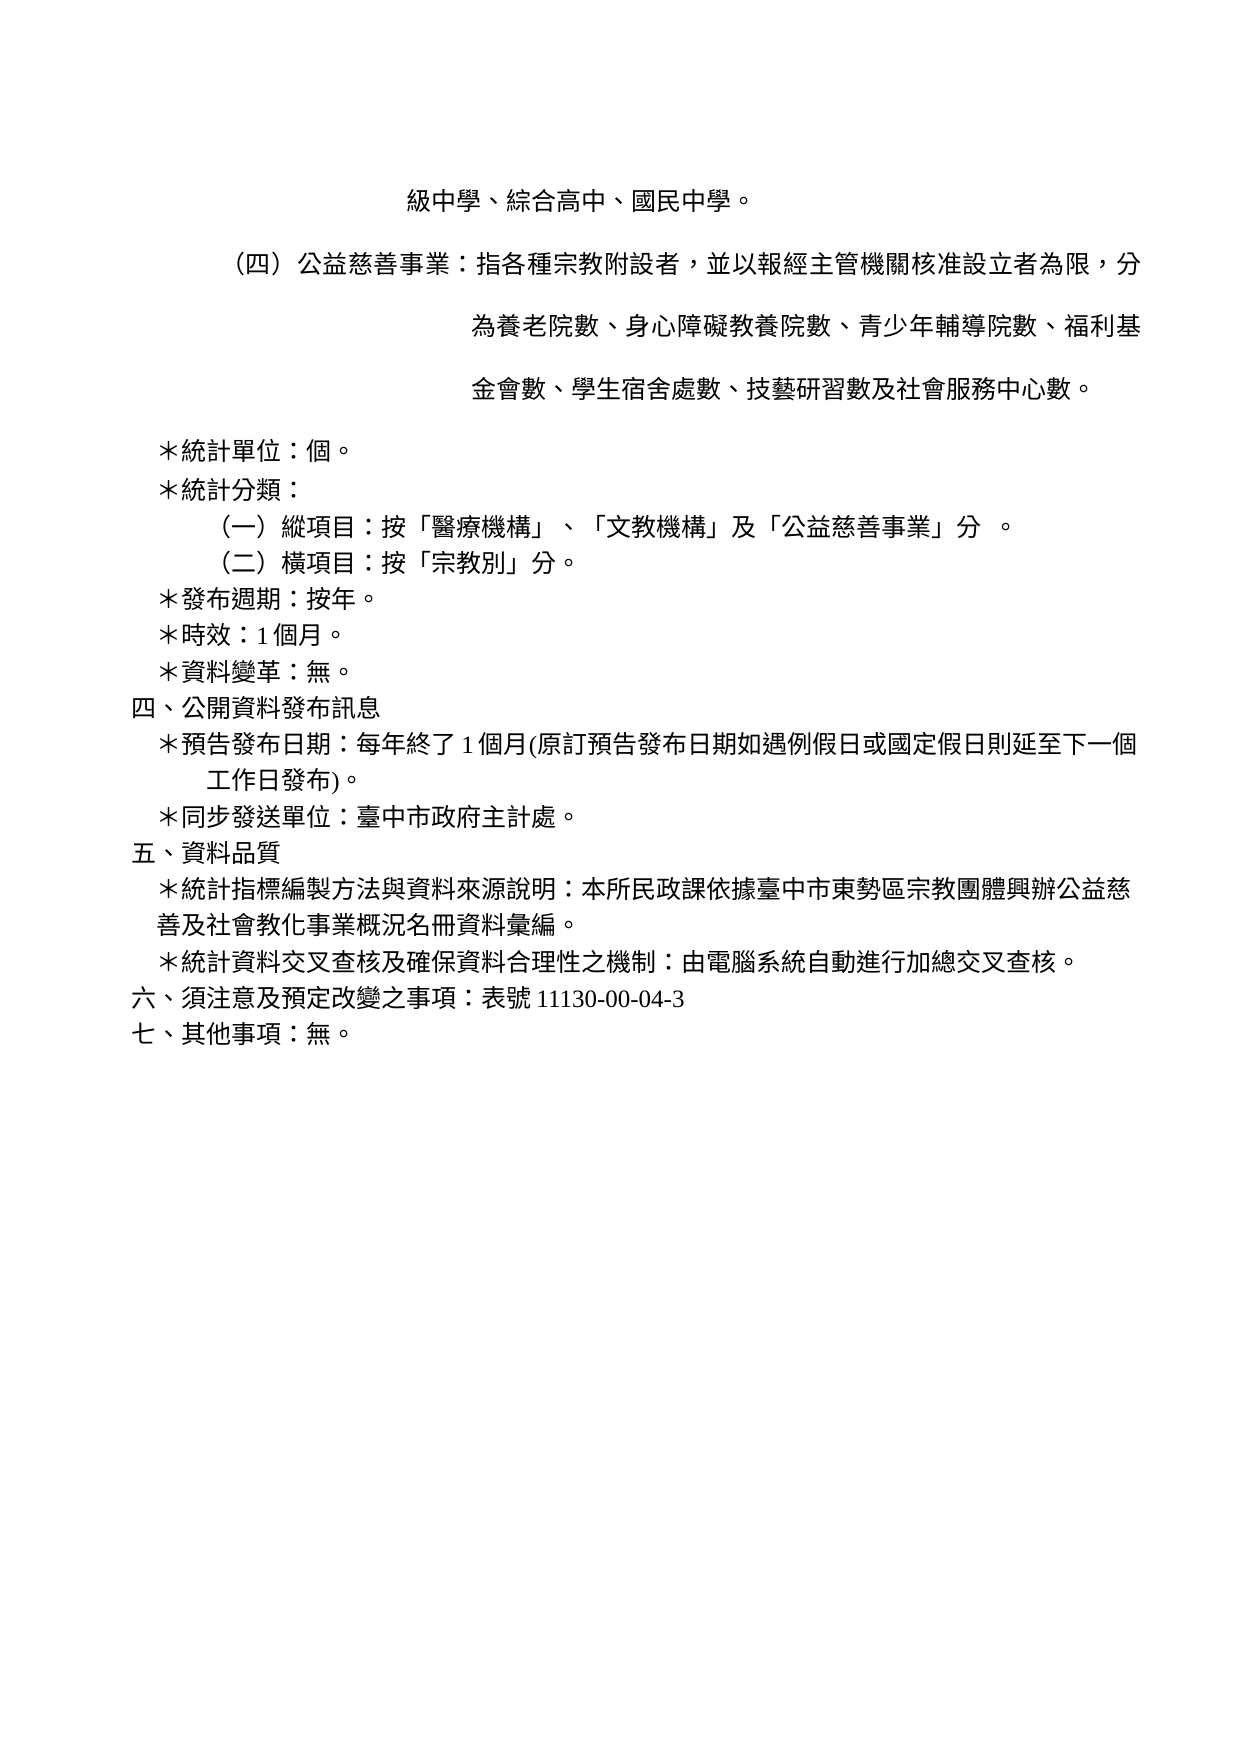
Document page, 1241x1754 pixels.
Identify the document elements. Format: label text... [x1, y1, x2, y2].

text 五、資料品質 [131, 833, 1144, 869]
text ＊資料變革：無。 [131, 652, 1144, 688]
text ＊時效：1個月。 [131, 616, 1144, 652]
text ＊發布週期：按年。 [131, 579, 1144, 616]
text （一）縱項目：按「醫療機構」、「文教機構」及「公益慈善事業」分 。 [131, 507, 1144, 543]
text （四）公益慈善事業：指各種宗教附設者，並以報經主管機關核准設立者為限，分為養老院數、身心障礙教養院數、青少年輔導院數、福利基金會數、學生宿舍處數、技藝研習數及社會服務中心數。 [220, 221, 1144, 408]
text ＊統計分類： [131, 471, 1144, 507]
text ＊統計指標編製方法與資料來源說明：本所民政課依據臺中市東勢區宗教團體興辦公益慈善及社會教化事業概況名冊資料彙編。 [131, 869, 1144, 942]
text ＊統計單位：個。 [131, 408, 1144, 471]
text 六、須注意及預定改變之事項：表號11130-00-04-3 [131, 978, 1144, 1014]
text 四、公開資料發布訊息 [131, 688, 1144, 724]
text 級中學、綜合高中、國民中學。 [406, 158, 1144, 221]
text ＊統計資料交叉查核及確保資料合理性之機制：由電腦系統自動進行加總交叉查核。 [131, 942, 1144, 978]
text ＊預告發布日期：每年終了1個月(原訂預告發布日期如遇例假日或國定假日則延至下一個工作日發布)。 [131, 724, 1144, 797]
text ＊同步發送單位：臺中市政府主計處。 [131, 797, 1144, 833]
text （二）橫項目：按「宗教別」分。 [131, 543, 1144, 579]
text 七、其他事項：無。 [131, 1014, 1144, 1051]
